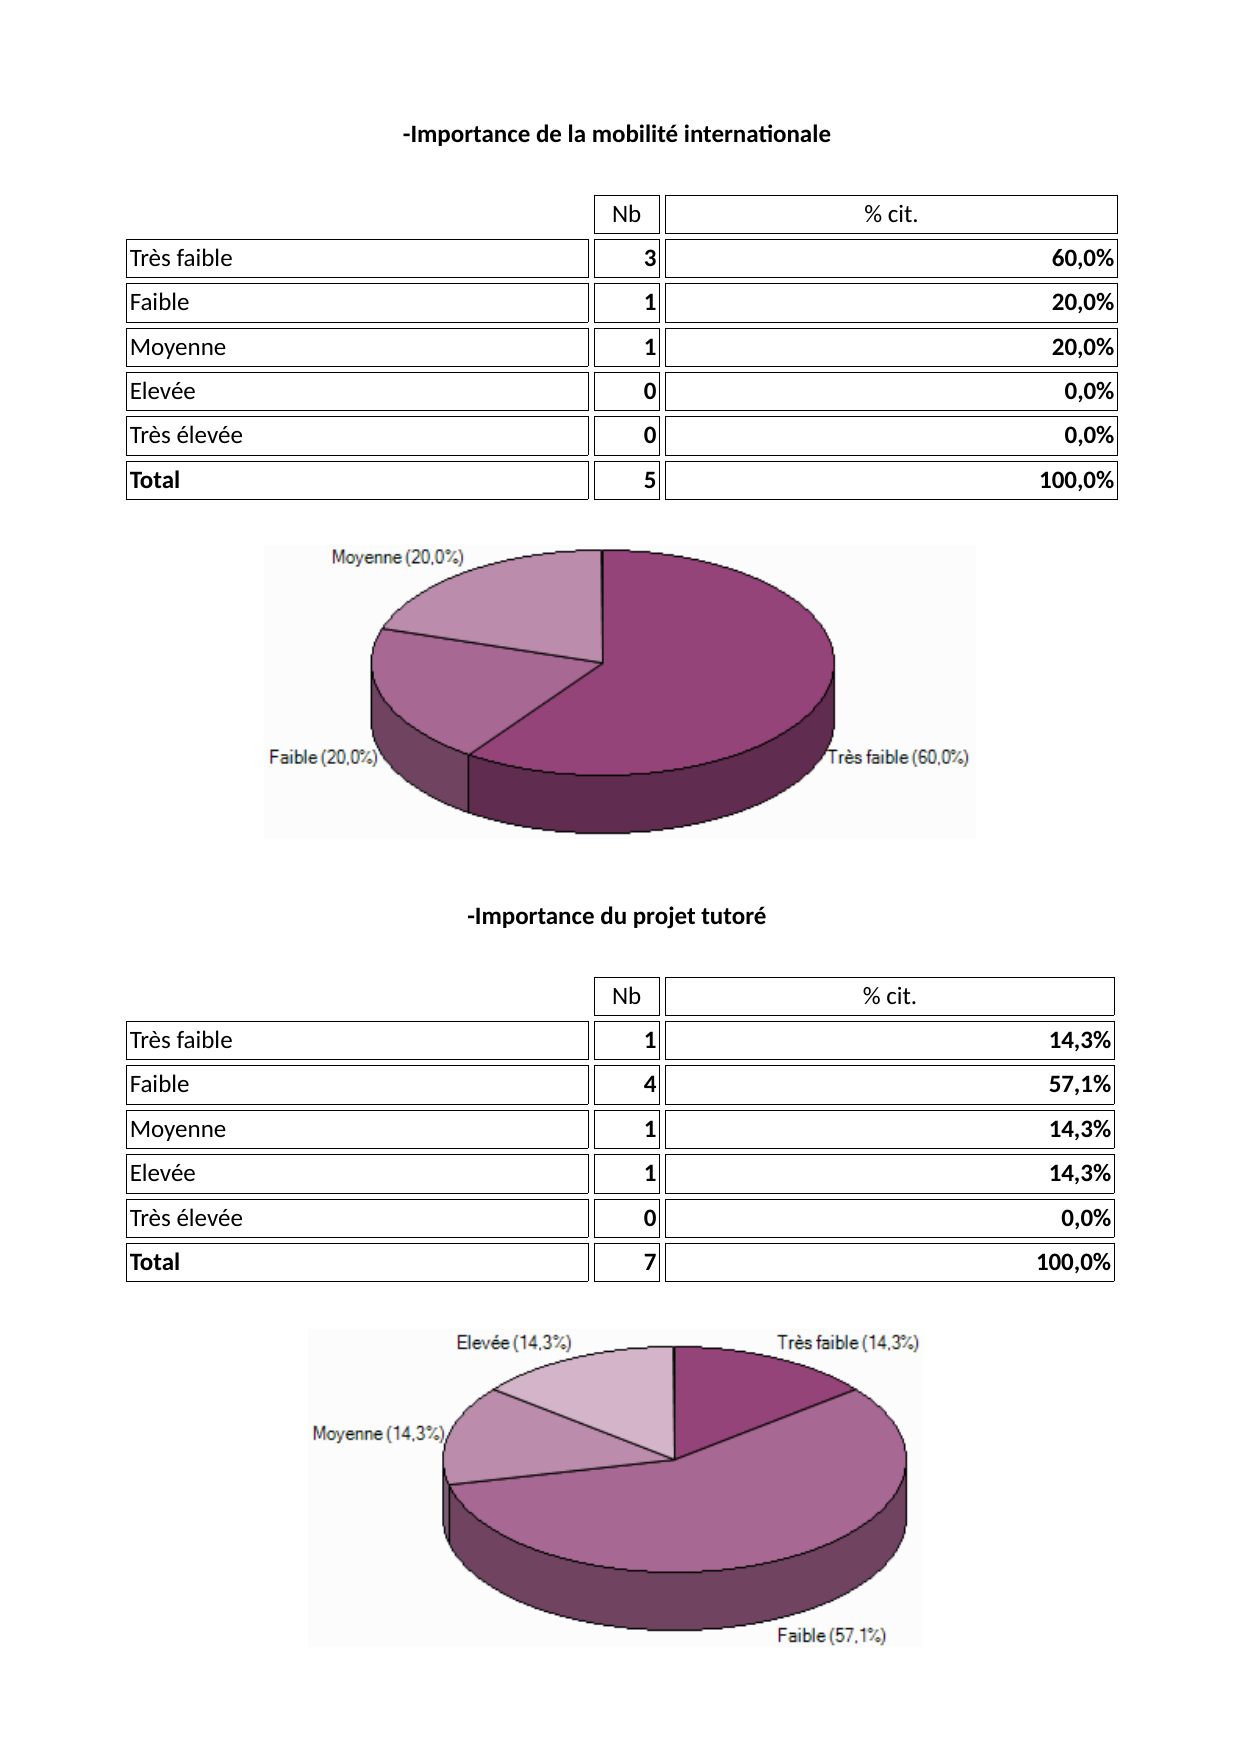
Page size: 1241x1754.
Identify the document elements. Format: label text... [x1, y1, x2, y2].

table_cell 20,0% [663, 280, 1120, 325]
table_cell 100,0% [663, 1240, 1117, 1284]
table_header [124, 192, 591, 236]
table_cell 14,3% [663, 1018, 1117, 1062]
table_header [124, 974, 591, 1018]
table_cell 1 [591, 325, 662, 369]
text -Importance de la mobilité internationale [118, 118, 1121, 149]
table_header % cit. [663, 192, 1120, 236]
picture [308, 1329, 923, 1647]
table_cell 60,0% [663, 236, 1120, 280]
table_cell Faible [124, 280, 591, 325]
table_cell Elevée [124, 1151, 591, 1196]
picture [263, 545, 976, 839]
table_cell Très élevée [124, 1196, 591, 1240]
table_cell Moyenne [124, 325, 591, 369]
table_cell 1 [591, 1018, 662, 1062]
table_cell 100,0% [663, 458, 1120, 502]
table_cell 14,3% [663, 1151, 1117, 1196]
table_cell 1 [591, 280, 662, 325]
table_cell 0 [591, 414, 662, 458]
table_cell Elevée [124, 369, 591, 413]
table_cell 1 [591, 1151, 662, 1196]
table_header Nb [591, 192, 662, 236]
table_cell 0 [591, 369, 662, 413]
table_cell 5 [591, 458, 662, 502]
table_header Nb [591, 974, 662, 1018]
table_cell Faible [124, 1063, 591, 1107]
table_cell 14,3% [663, 1107, 1117, 1151]
table_cell Total [124, 458, 591, 502]
table_header % cit. [663, 974, 1117, 1018]
table_cell Total [124, 1240, 591, 1284]
table_cell Très faible [124, 236, 591, 280]
table_cell 0 [591, 1196, 662, 1240]
table_cell 0,0% [663, 369, 1120, 413]
table_cell 1 [591, 1107, 662, 1151]
table_cell Très élevée [124, 414, 591, 458]
table_cell 3 [591, 236, 662, 280]
table_cell 7 [591, 1240, 662, 1284]
table_cell Très faible [124, 1018, 591, 1062]
table_cell 20,0% [663, 325, 1120, 369]
table_cell 4 [591, 1063, 662, 1107]
text -Importance du projet tutoré [118, 900, 1121, 931]
table_cell 0,0% [663, 1196, 1117, 1240]
table_cell Moyenne [124, 1107, 591, 1151]
